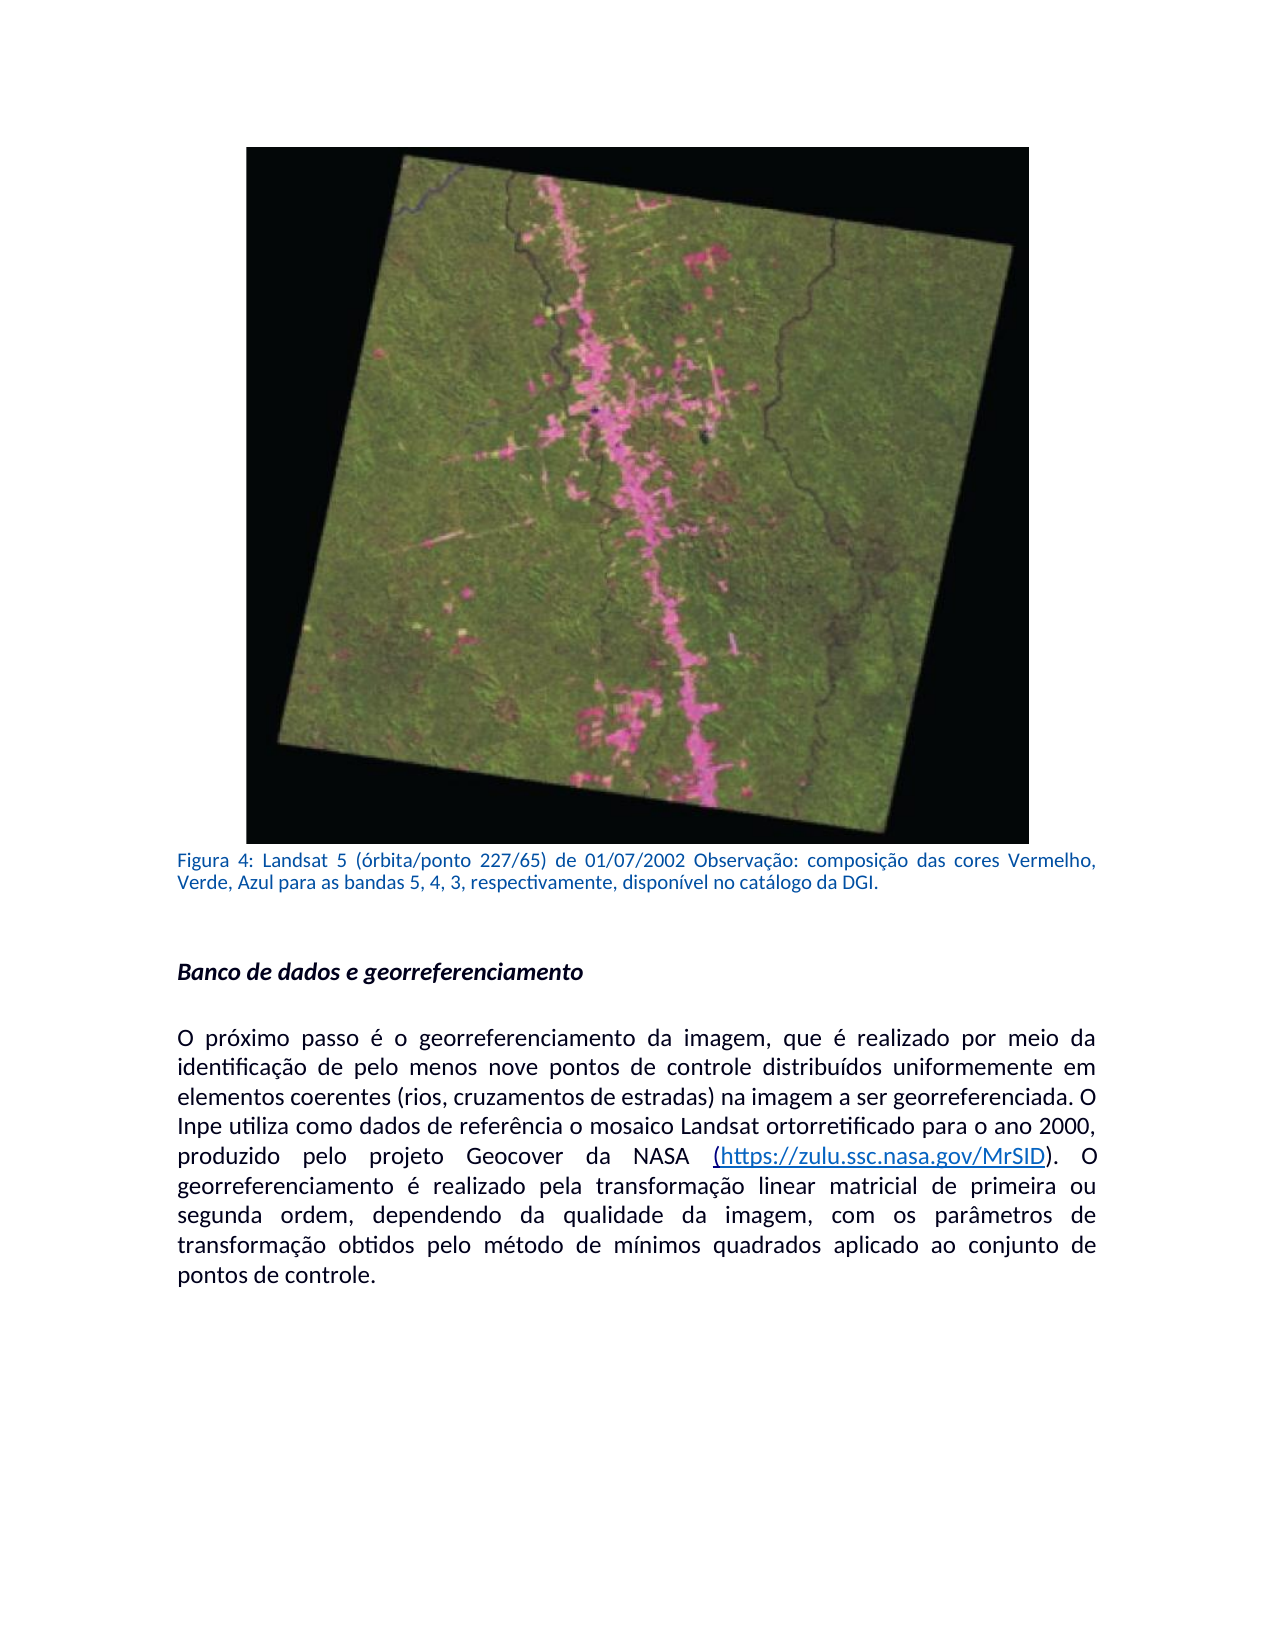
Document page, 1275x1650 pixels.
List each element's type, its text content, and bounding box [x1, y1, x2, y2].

text O próximo passo é o georreferenciamento da imagem, que é realizado por meio da identificação de pelo menos nove pontos de controle distribuídos uniformemente em elementos coerentes (rios, cruzamentos de estradas) na imagem a ser georreferenciada. O Inpe utiliza como dados de referência o mosaico Landsat ortorretificado para o ano 2000, produzido pelo projeto Geocover da NASA (https://zulu.ssc.nasa.gov/MrSID). O georreferenciamento é realizado pela transformação linear matricial de primeira ou segunda ordem, dependendo da qualidade da imagem, com os parâmetros de transformação obtidos pelo método de mínimos quadrados aplicado ao conjunto de pontos de controle. [177, 1022, 1098, 1289]
text Figura 4: Landsat 5 (órbita/ponto 227/65) de 01/07/2002 Observação: composição das cores Vermelho, Verde, Azul para as bandas 5, 4, 3, respectivamente, disponível no catálogo da DGI. [177, 849, 1098, 894]
text Banco de dados e georreferenciamento [177, 956, 1125, 986]
